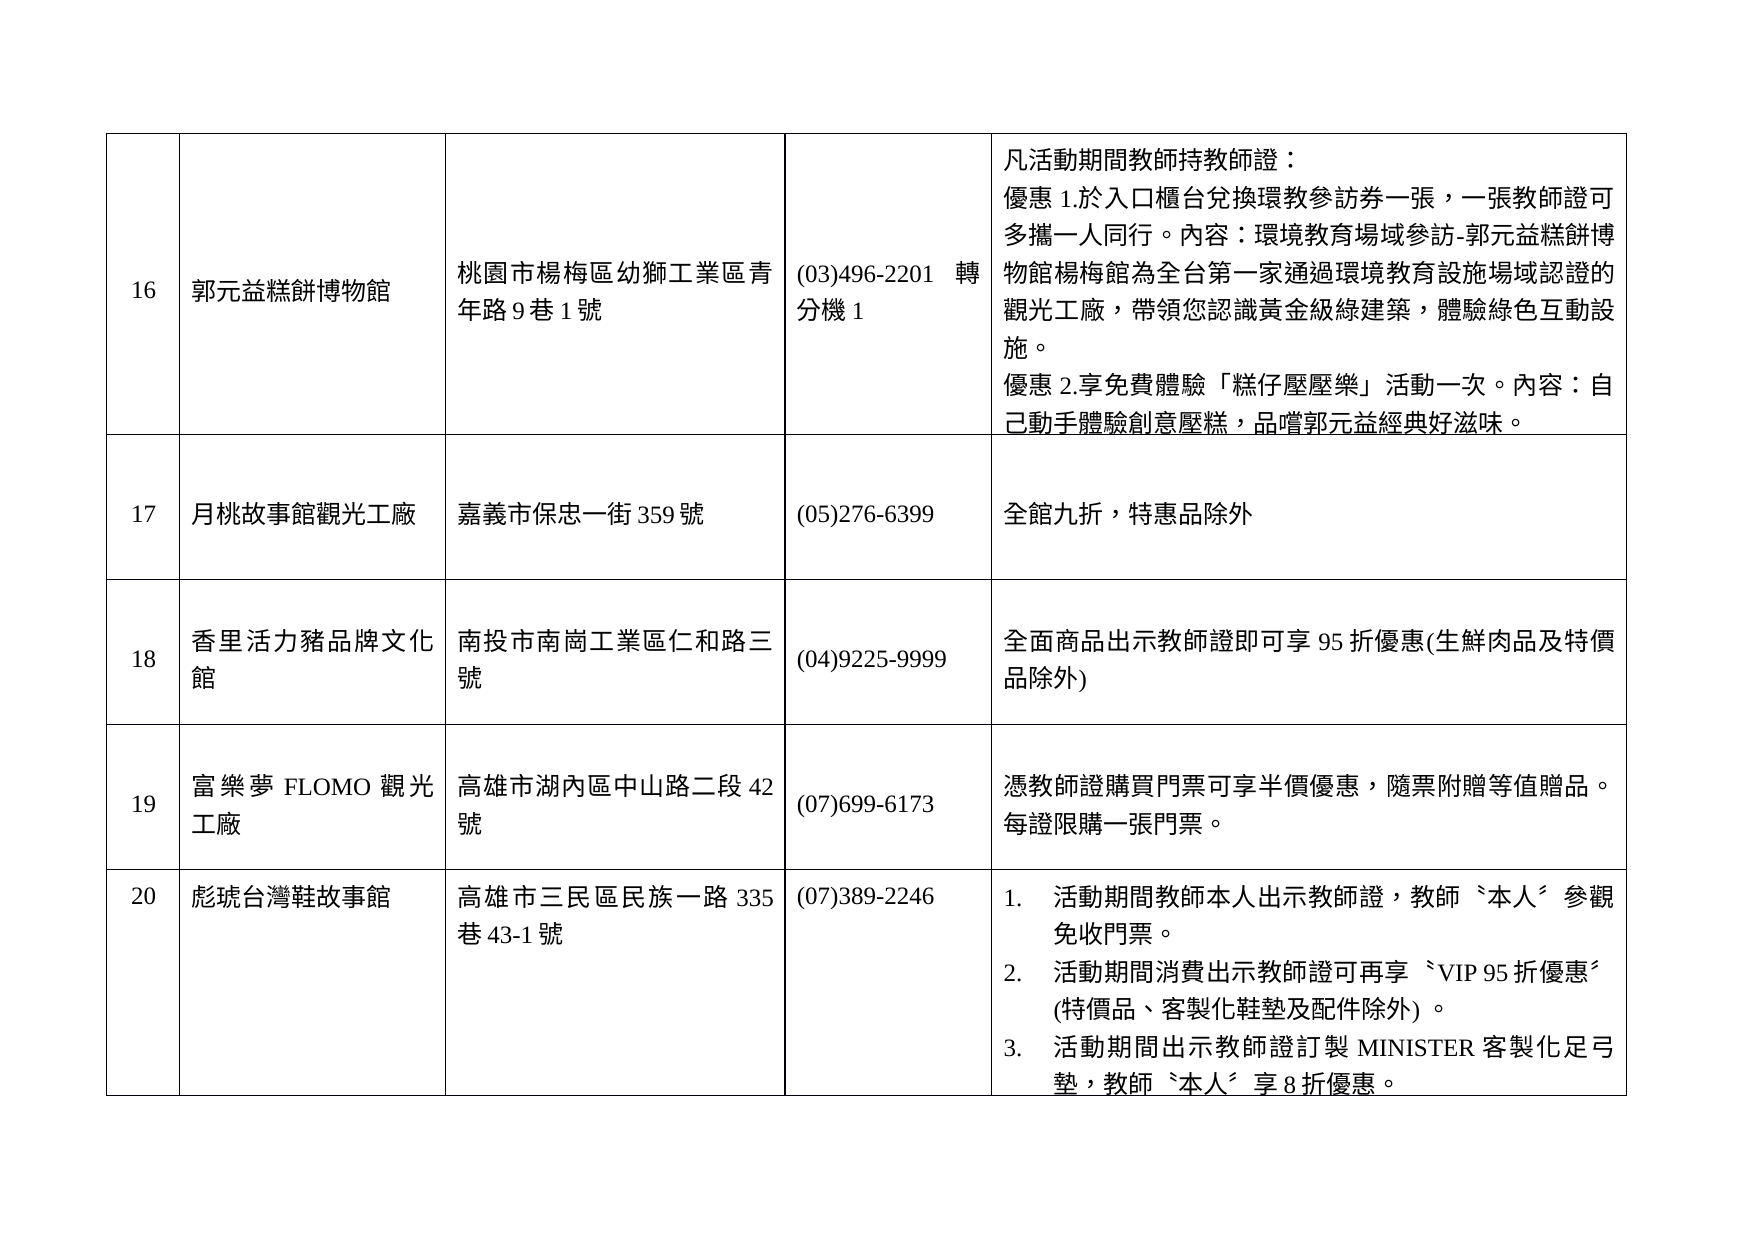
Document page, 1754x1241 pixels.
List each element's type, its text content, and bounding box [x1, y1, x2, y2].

table_cell 香里活力豬品牌文化館 [180, 580, 445, 724]
table_cell 憑教師證購買門票可享半價優惠，隨票附贈等值贈品。每證限購一張門票。 [992, 725, 1626, 869]
table_cell (03)496-2201轉分機1 [786, 134, 991, 434]
table_cell (04)9225-9999 [786, 580, 991, 724]
table_cell 全面商品出示教師證即可享95折優惠(生鮮肉品及特價品除外) [992, 580, 1626, 724]
table_cell 20 [107, 870, 179, 1095]
table_cell 月桃故事館觀光工廠 [180, 435, 445, 579]
table_cell 南投市南崗工業區仁和路三號 [446, 580, 784, 724]
table_cell 18 [107, 580, 179, 724]
table_cell 凡活動期間教師持教師證： 優惠1.於入口櫃台兌換環教參訪券一張，一張教師證可多攜一人同行。內容：環境教育場域參訪-郭元益糕餅博物館楊梅館為全台第一家通過環境教育設施場域認證的觀光工廠，帶領您認識黃金級綠建築，體驗綠色互動設施。 優惠2.享免費體驗「糕仔壓壓樂」活動一次。內容：自己動手體驗創意壓糕，品嚐郭元益經典好滋味。 [992, 134, 1626, 434]
table_cell 16 [107, 134, 179, 434]
table_cell 嘉義市保忠一街359號 [446, 435, 784, 579]
table_cell 高雄市湖內區中山路二段42號 [446, 725, 784, 869]
table_cell 活動期間教師本人出示教師證，教師〝本人〞參觀免收門票。 活動期間消費出示教師證可再享〝VIP 95折優惠〞(特價品、客製化鞋墊及配件除外) 。 活動期間出示教師證訂製MINISTER客製化足弓墊，教師〝本人〞享8折優惠。 [992, 870, 1626, 1095]
table_cell 富樂夢FLOMO觀光工廠 [180, 725, 445, 869]
table_cell 彪琥台灣鞋故事館 [180, 870, 445, 1095]
table_cell (05)276-6399 [786, 435, 991, 579]
table_cell 17 [107, 435, 179, 579]
table_cell 高雄市三民區民族一路335巷43-1號 [446, 870, 784, 1095]
table_cell 郭元益糕餅博物館 [180, 134, 445, 434]
table_cell 桃園市楊梅區幼獅工業區青年路9巷1號 [446, 134, 784, 434]
table_cell 19 [107, 725, 179, 869]
table_cell 全館九折，特惠品除外 [992, 435, 1626, 579]
table_cell (07)389-2246 [786, 870, 991, 1095]
table_cell (07)699-6173 [786, 725, 991, 869]
